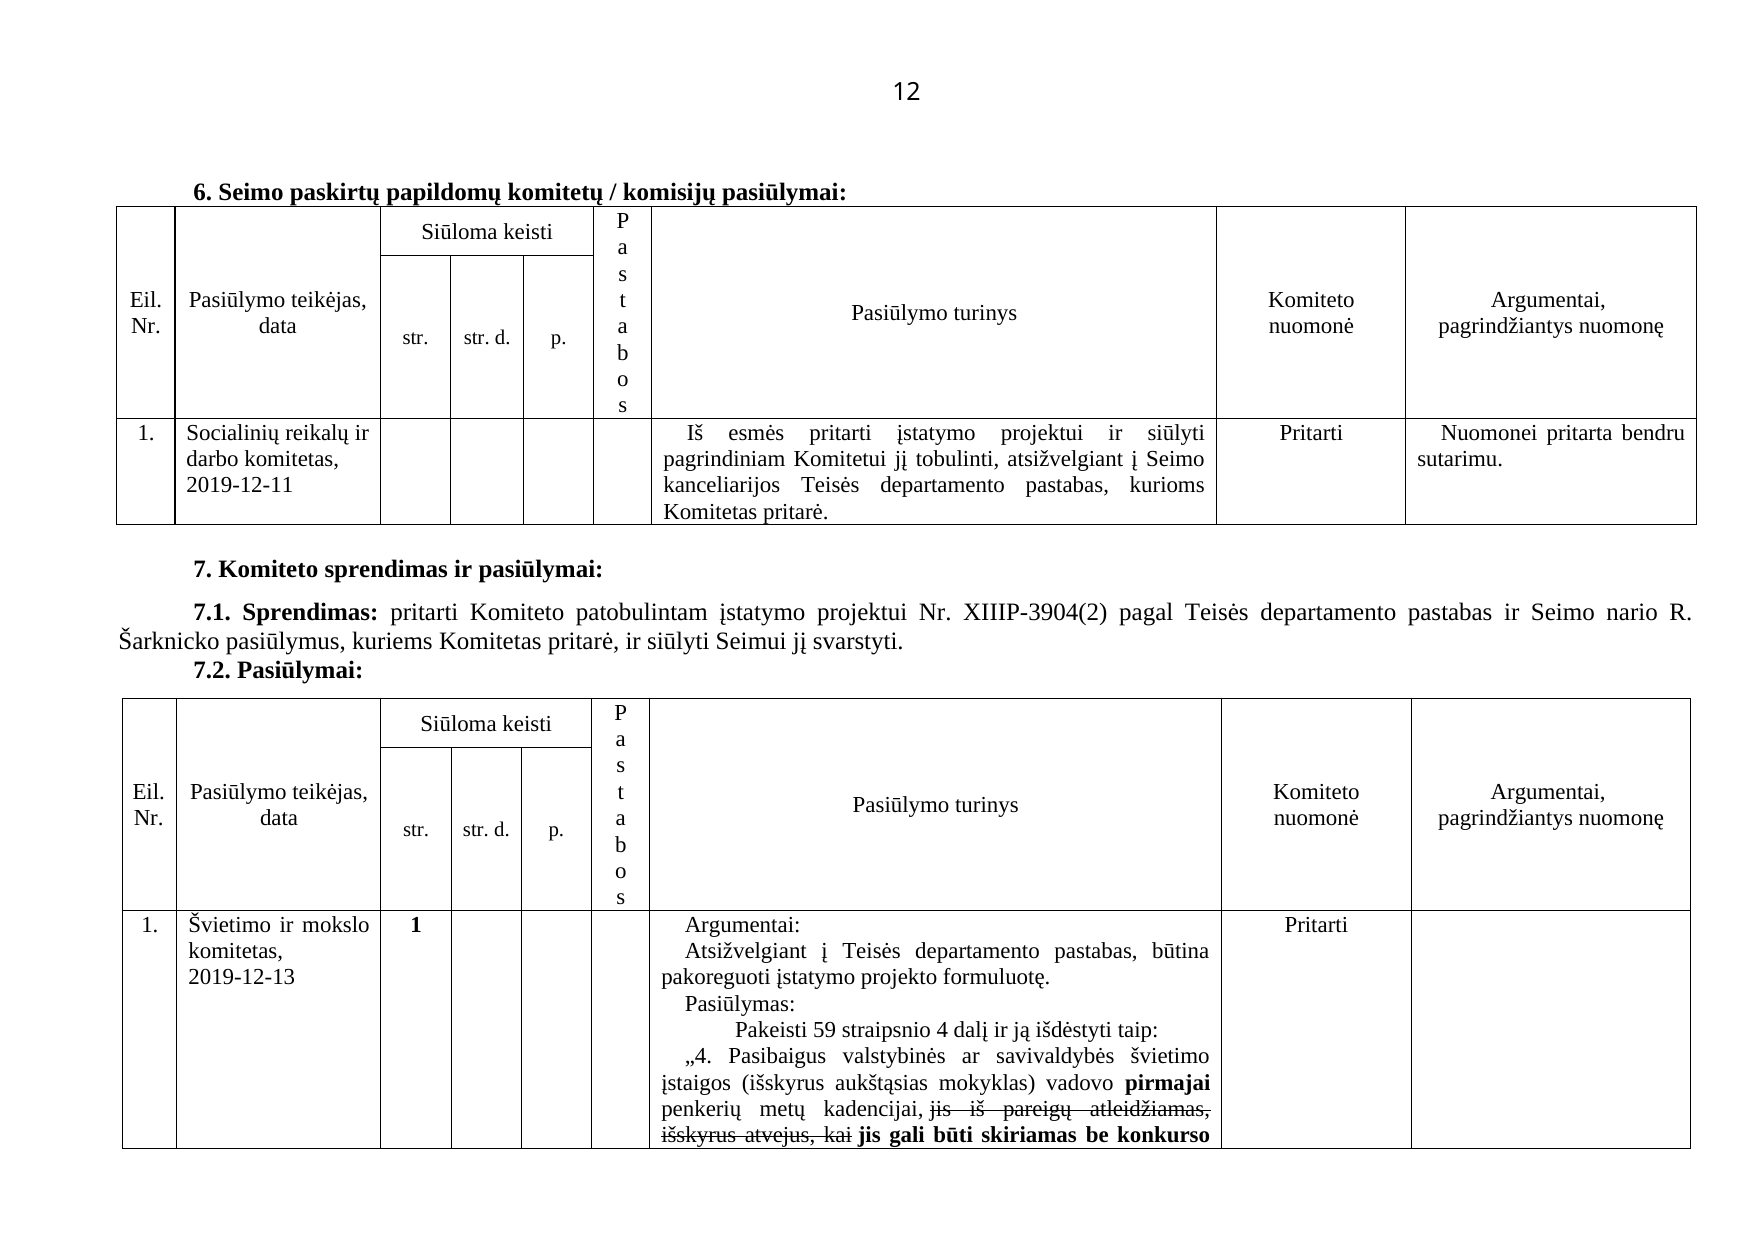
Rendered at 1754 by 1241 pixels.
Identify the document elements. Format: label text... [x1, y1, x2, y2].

table_header Eil. Nr. [117, 207, 174, 418]
table_cell Pritarti [1217, 419, 1405, 524]
table_cell str. [381, 256, 450, 418]
table_header Siūloma keisti [381, 699, 591, 747]
table_header Pasiūlymo teikėjas, data [177, 699, 380, 910]
table_cell Socialinių reikalų ir darbo komitetas, 2019-12-11 [176, 419, 380, 524]
table_cell Iš esmės pritarti įstatymo projektui ir siūlyti pagrindiniam Komitetui jį tobulinti, atsižvelgiant į Seimo kanceliarijos Teisės departamento pastabas, kurioms Komitetas pritarė. [652, 419, 1216, 524]
table_header Eil. Nr. [123, 699, 176, 910]
table_cell Nuomonei pritarta bendru sutarimu. [1406, 419, 1696, 524]
table_header Argumentai, pagrindžiantys nuomonę [1406, 207, 1696, 418]
table_cell [522, 911, 591, 1148]
table_cell 1. [123, 911, 176, 1148]
table_cell [524, 419, 593, 524]
table_cell str. d. [452, 748, 521, 910]
table_cell Pritarti [1222, 911, 1411, 1148]
table_header Pasiūlymo turinys [652, 207, 1216, 418]
text 7.1. Sprendimas: pritarti Komiteto patobulintam įstatymo projektui Nr. XIIIP-3904(2) pagal Teisės departamento pastabas ir Seimo nario R. Šarknicko pasiūlymus, kuriems Komitetas pritarė, ir siūlyti Seimui jį svarstyti. [118, 597, 1695, 655]
table_cell 1 [381, 911, 451, 1148]
table_cell Švietimo ir mokslo komitetas, 2019-12-13 [177, 911, 380, 1148]
table_header Pastabos [594, 207, 651, 418]
table_cell [592, 911, 649, 1148]
table_cell str. d. [451, 256, 523, 418]
table_cell 1. [117, 419, 174, 524]
table_cell p. [524, 256, 593, 418]
table_header Argumentai, pagrindžiantys nuomonę [1412, 699, 1690, 910]
text 6. Seimo paskirtų papildomų komitetų / komisijų pasiūlymai: [118, 177, 1695, 206]
table_cell p. [522, 748, 591, 910]
table_header Pasiūlymo turinys [650, 699, 1221, 910]
table_cell [381, 419, 450, 524]
table_header Siūloma keisti [381, 207, 593, 255]
table_header Pastabos [592, 699, 649, 910]
table_header Pasiūlymo teikėjas, data [176, 207, 380, 418]
table_cell [1412, 911, 1690, 1148]
table_cell Argumentai: Atsižvelgiant į Teisės departamento pastabas, būtina pakoreguoti įstatymo projekto formuluotę. Pasiūlymas: Pakeisti 59 straipsnio 4 dalį ir ją išdėstyti taip: „4. Pasibaigus valstybinės ar savivaldybės švietimo įstaigos (išskyrus aukštąsias mokyklas) vadovo pirmajai penkerių metų kadencijai, jis iš pareigų atleidžiamas, išskyrus atvejus, kai jis gali būti skiriamas be konkurso [650, 911, 1221, 1148]
text 7.2. Pasiūlymai: [118, 655, 1695, 683]
table_cell [594, 419, 651, 524]
table_cell [452, 911, 521, 1148]
table_header Komiteto nuomonė [1222, 699, 1411, 910]
table_cell [451, 419, 523, 524]
table_cell str. [381, 748, 451, 910]
text 7. Komiteto sprendimas ir pasiūlymai: [118, 554, 1695, 583]
table_header Komiteto nuomonė [1217, 207, 1405, 418]
